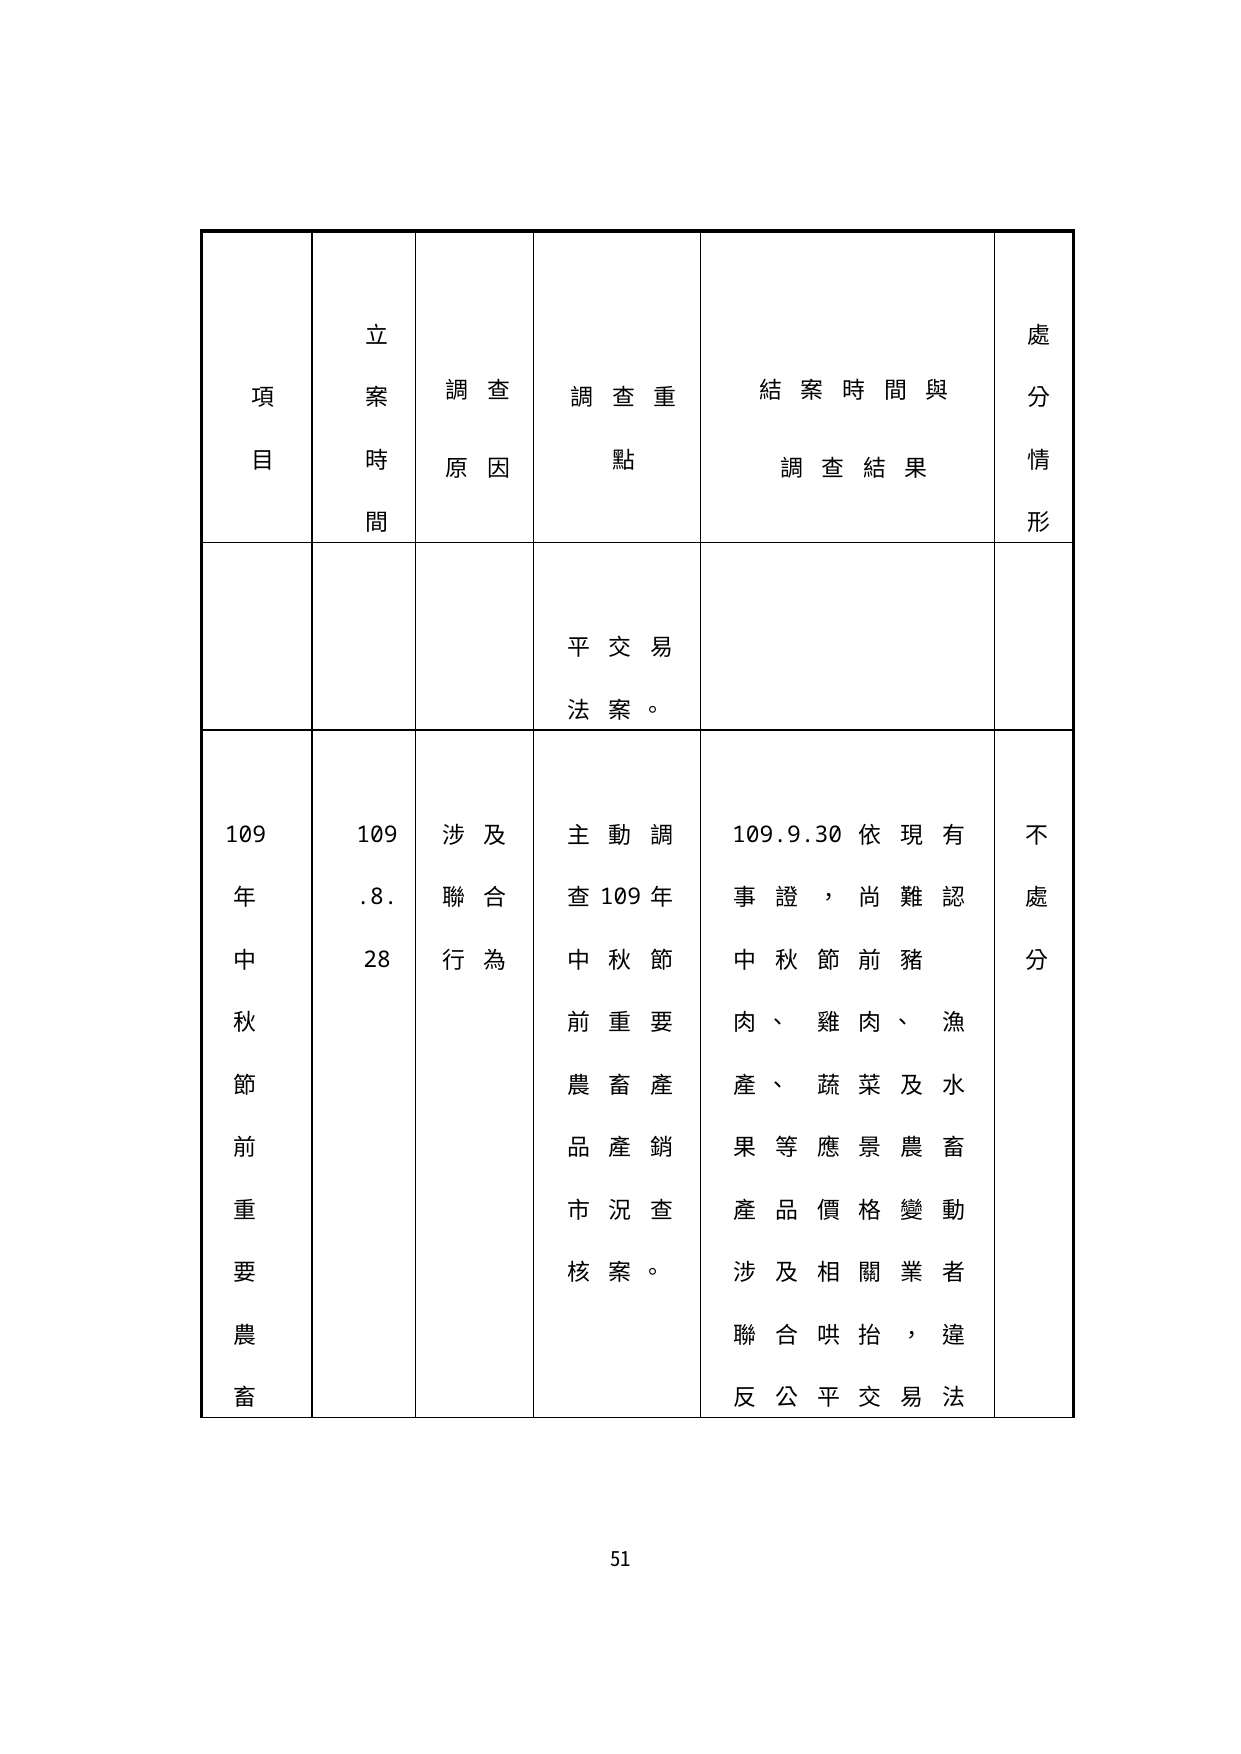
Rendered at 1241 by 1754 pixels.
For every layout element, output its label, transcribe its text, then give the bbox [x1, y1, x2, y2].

table_header 處分 情形 [995, 233, 1072, 542]
table_header 結案時間與 調查結果 [701, 233, 994, 542]
table_cell 平交易法案。 [534, 543, 700, 729]
table_cell 109.9.30依現有事證，尚難認中秋節前豬肉、雞肉、漁產、蔬菜及水果等應景農畜產品價格變動涉及相關業者聯合哄抬，違反公平交易法 [701, 731, 994, 1417]
table_cell 109.8.28 [313, 731, 415, 1417]
table_cell [313, 543, 415, 729]
table_cell 主動調查109年中秋節前重要農畜產品產銷市況查核案。 [534, 731, 700, 1417]
table_cell 109年中秋節前重要農畜 [203, 731, 311, 1417]
table_cell [995, 543, 1072, 729]
table_header 調查重點 [534, 233, 700, 542]
table_cell [203, 543, 311, 729]
table_cell [701, 543, 994, 729]
table_header 項目 [203, 233, 311, 542]
table_cell 不處分 [995, 731, 1072, 1417]
table_cell [416, 543, 533, 729]
table_header 立案 時間 [313, 233, 415, 542]
table_cell 涉及聯合行為 [416, 731, 533, 1417]
table_header 調查 原因 [416, 233, 533, 542]
